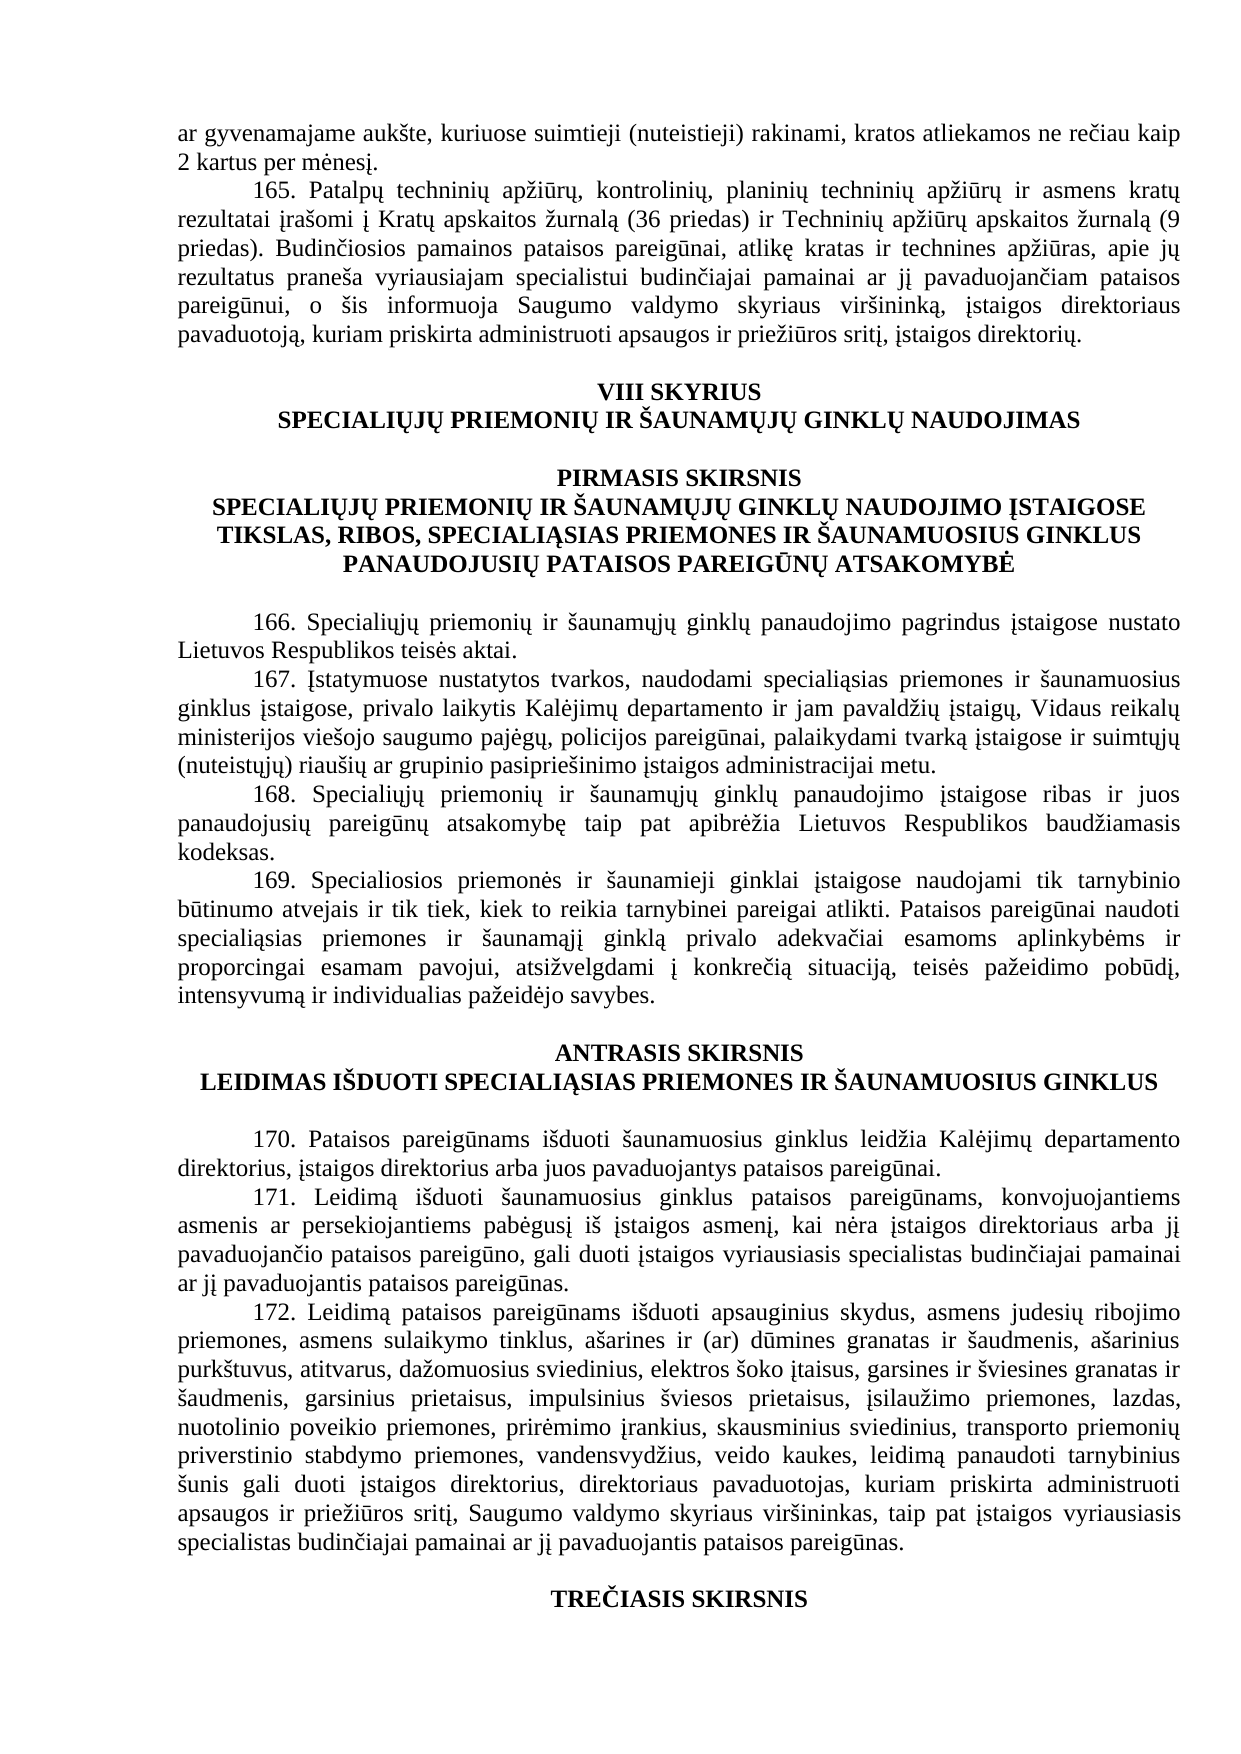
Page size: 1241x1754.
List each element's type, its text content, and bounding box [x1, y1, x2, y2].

text 167. Įstatymuose nustatytos tvarkos, naudodami specialiąsias priemones ir šaunamuosius ginklus įstaigose, privalo laikytis Kalėjimų departamento ir jam pavaldžių įstaigų, Vidaus reikalų ministerijos viešojo saugumo pajėgų, policijos pareigūnai, palaikydami tvarką įstaigose ir suimtųjų (nuteistųjų) riaušių ar grupinio pasipriešinimo įstaigos administracijai metu. [177, 664, 1181, 779]
text SPECIALIŲJŲ PRIEMONIŲ IR ŠAUNAMŲJŲ GINKLŲ NAUDOJIMAS [177, 406, 1181, 434]
text LEIDIMAS IŠDUOTI SPECIALIĄSIAS PRIEMONES IR ŠAUNAMUOSIUS GINKLUS [177, 1067, 1181, 1096]
text 169. Specialiosios priemonės ir šaunamieji ginklai įstaigose naudojami tik tarnybinio būtinumo atvejais ir tik tiek, kiek to reikia tarnybinei pareigai atlikti. Pataisos pareigūnai naudoti specialiąsias priemones ir šaunamąjį ginklą privalo adekvačiai esamoms aplinkybėms ir proporcingai esamam pavojui, atsižvelgdami į konkrečią situaciją, teisės pažeidimo pobūdį, intensyvumą ir individualias pažeidėjo savybes. [177, 866, 1181, 1009]
text SPECIALIŲJŲ PRIEMONIŲ IR ŠAUNAMŲJŲ GINKLŲ NAUDOJIMO ĮSTAIGOSE TIKSLAS, RIBOS, SPECIALIĄSIAS PRIEMONES IR ŠAUNAMUOSIUS GINKLUS PANAUDOJUSIŲ PATAISOS PAREIGŪNŲ ATSAKOMYBĖ [177, 492, 1181, 578]
text TREČIASIS SKIRSNIS [177, 1584, 1181, 1613]
text ar gyvenamajame aukšte, kuriuose suimtieji (nuteistieji) rakinami, kratos atliekamos ne rečiau kaip 2 kartus per mėnesį. [177, 118, 1181, 176]
text 172. Leidimą pataisos pareigūnams išduoti apsauginius skydus, asmens judesių ribojimo priemones, asmens sulaikymo tinklus, ašarines ir (ar) dūmines granatas ir šaudmenis, ašarinius purkštuvus, atitvarus, dažomuosius sviedinius, elektros šoko įtaisus, garsines ir šviesines granatas ir šaudmenis, garsinius prietaisus, impulsinius šviesos prietaisus, įsilaužimo priemones, lazdas, nuotolinio poveikio priemones, prirėmimo įrankius, skausminius sviedinius, transporto priemonių priverstinio stabdymo priemones, vandensvydžius, veido kaukes, leidimą panaudoti tarnybinius šunis gali duoti įstaigos direktorius, direktoriaus pavaduotojas, kuriam priskirta administruoti apsaugos ir priežiūros sritį, Saugumo valdymo skyriaus viršininkas, taip pat įstaigos vyriausiasis specialistas budinčiajai pamainai ar jį pavaduojantis pataisos pareigūnas. [177, 1297, 1181, 1556]
text 168. Specialiųjų priemonių ir šaunamųjų ginklų panaudojimo įstaigose ribas ir juos panaudojusių pareigūnų atsakomybę taip pat apibrėžia Lietuvos Respublikos baudžiamasis kodeksas. [177, 779, 1181, 866]
text 170. Pataisos pareigūnams išduoti šaunamuosius ginklus leidžia Kalėjimų departamento direktorius, įstaigos direktorius arba juos pavaduojantys pataisos pareigūnai. [177, 1124, 1181, 1182]
text PIRMASIS SKIRSNIS [177, 463, 1181, 492]
text ANTRASIS SKIRSNIS [177, 1038, 1181, 1067]
text VIII SKYRIUS [177, 377, 1181, 406]
text 166. Specialiųjų priemonių ir šaunamųjų ginklų panaudojimo pagrindus įstaigose nustato Lietuvos Respublikos teisės aktai. [177, 607, 1181, 664]
text 171. Leidimą išduoti šaunamuosius ginklus pataisos pareigūnams, konvojuojantiems asmenis ar persekiojantiems pabėgusį iš įstaigos asmenį, kai nėra įstaigos direktoriaus arba jį pavaduojančio pataisos pareigūno, gali duoti įstaigos vyriausiasis specialistas budinčiajai pamainai ar jį pavaduojantis pataisos pareigūnas. [177, 1182, 1181, 1297]
text 165. Patalpų techninių apžiūrų, kontrolinių, planinių techninių apžiūrų ir asmens kratų rezultatai įrašomi į Kratų apskaitos žurnalą (36 priedas) ir Techninių apžiūrų apskaitos žurnalą (9 priedas). Budinčiosios pamainos pataisos pareigūnai, atlikę kratas ir technines apžiūras, apie jų rezultatus praneša vyriausiajam specialistui budinčiajai pamainai ar jį pavaduojančiam pataisos pareigūnui, o šis informuoja Saugumo valdymo skyriaus viršininką, įstaigos direktoriaus pavaduotoją, kuriam priskirta administruoti apsaugos ir priežiūros sritį, įstaigos direktorių. [177, 176, 1181, 348]
